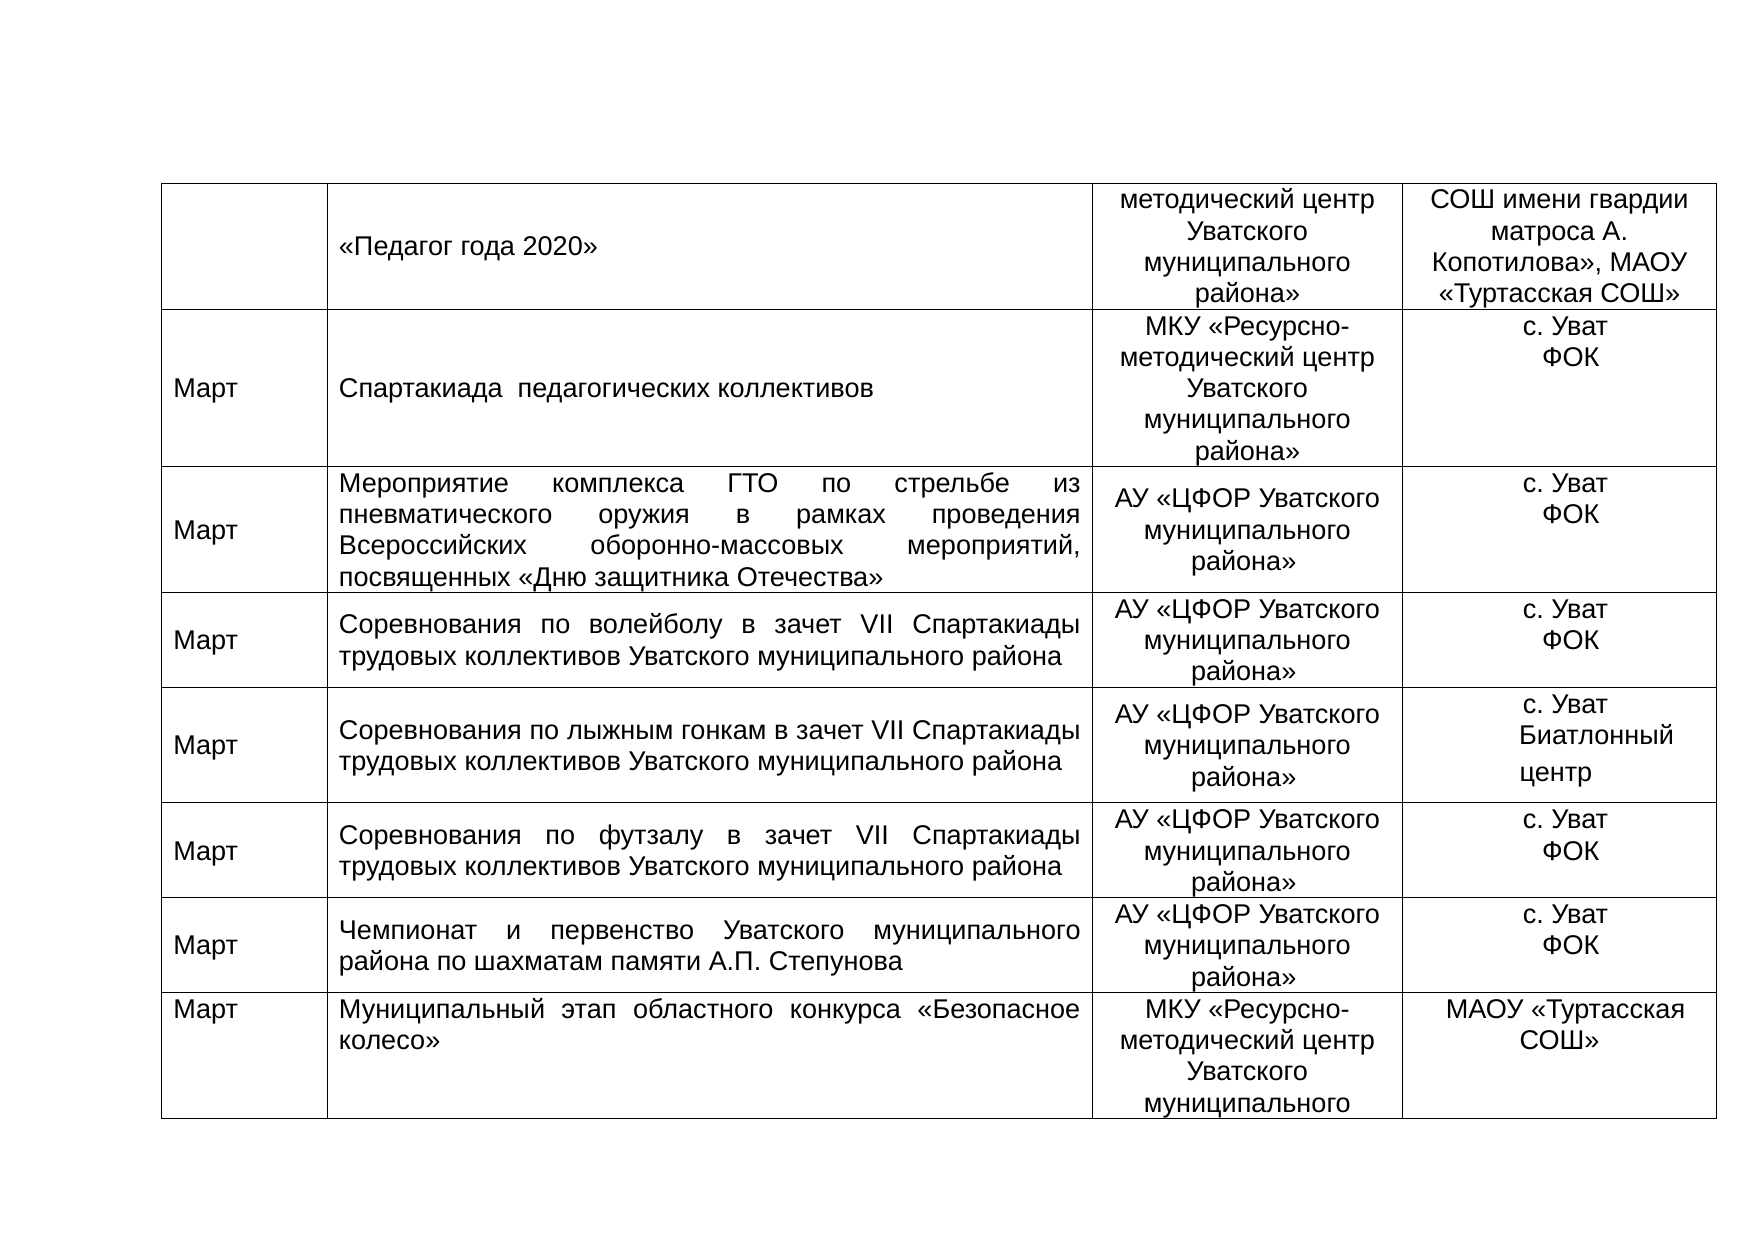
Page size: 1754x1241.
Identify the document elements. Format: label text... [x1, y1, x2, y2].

table_cell с. Уват ФОК [1403, 467, 1716, 592]
table_cell СОШ имени гвардии матроса А. Копотилова», МАОУ «Туртасская СОШ» [1403, 184, 1716, 308]
table_cell «Педагог года 2020» [328, 184, 1092, 308]
table_cell МКУ «Ресурсно-методический центр Уватского муниципального [1093, 993, 1402, 1118]
table_cell АУ «ЦФОР Уватского муниципального района» [1093, 467, 1402, 592]
table_cell методический центр Уватского муниципального района» [1093, 184, 1402, 308]
table_cell Соревнования по лыжным гонкам в зачет VII Спартакиады трудовых коллективов Уватского муниципального района [328, 688, 1092, 802]
table_cell АУ «ЦФОР Уватского муниципального района» [1093, 803, 1402, 897]
table_cell МАОУ «Туртасская СОШ» [1403, 993, 1716, 1118]
table_cell Соревнования по футзалу в зачет VII Спартакиады трудовых коллективов Уватского муниципального района [328, 803, 1092, 897]
table_cell Март [162, 310, 327, 466]
table_cell с. Уват Биатлонный центр [1403, 688, 1716, 802]
table_cell АУ «ЦФОР Уватского муниципального района» [1093, 593, 1402, 687]
table_cell Март [162, 993, 327, 1118]
table_cell Март [162, 898, 327, 992]
table_cell Мероприятие комплекса ГТО по стрельбе из пневматического оружия в рамках проведения Всероссийских оборонно-массовых мероприятий, посвященных «Дню защитника Отечества» [328, 467, 1092, 592]
table_cell [162, 184, 327, 308]
table_cell с. Уват ФОК [1403, 593, 1716, 687]
table_cell МКУ «Ресурсно-методический центр Уватского муниципального района» [1093, 310, 1402, 466]
table_cell Март [162, 688, 327, 802]
table_cell АУ «ЦФОР Уватского муниципального района» [1093, 898, 1402, 992]
table_cell с. Уват ФОК [1403, 310, 1716, 466]
table_cell Соревнования по волейболу в зачет VII Спартакиады трудовых коллективов Уватского муниципального района [328, 593, 1092, 687]
table_cell Чемпионат и первенство Уватского муниципального района по шахматам памяти А.П. Степунова [328, 898, 1092, 992]
table_cell Март [162, 467, 327, 592]
table_cell Март [162, 803, 327, 897]
table_cell АУ «ЦФОР Уватского муниципального района» [1093, 688, 1402, 802]
table_cell с. Уват ФОК [1403, 898, 1716, 992]
table_cell Муниципальный этап областного конкурса «Безопасное колесо» [328, 993, 1092, 1118]
table_cell Март [162, 593, 327, 687]
table_cell Спартакиада педагогических коллективов [328, 310, 1092, 466]
table_cell с. Уват ФОК [1403, 803, 1716, 897]
